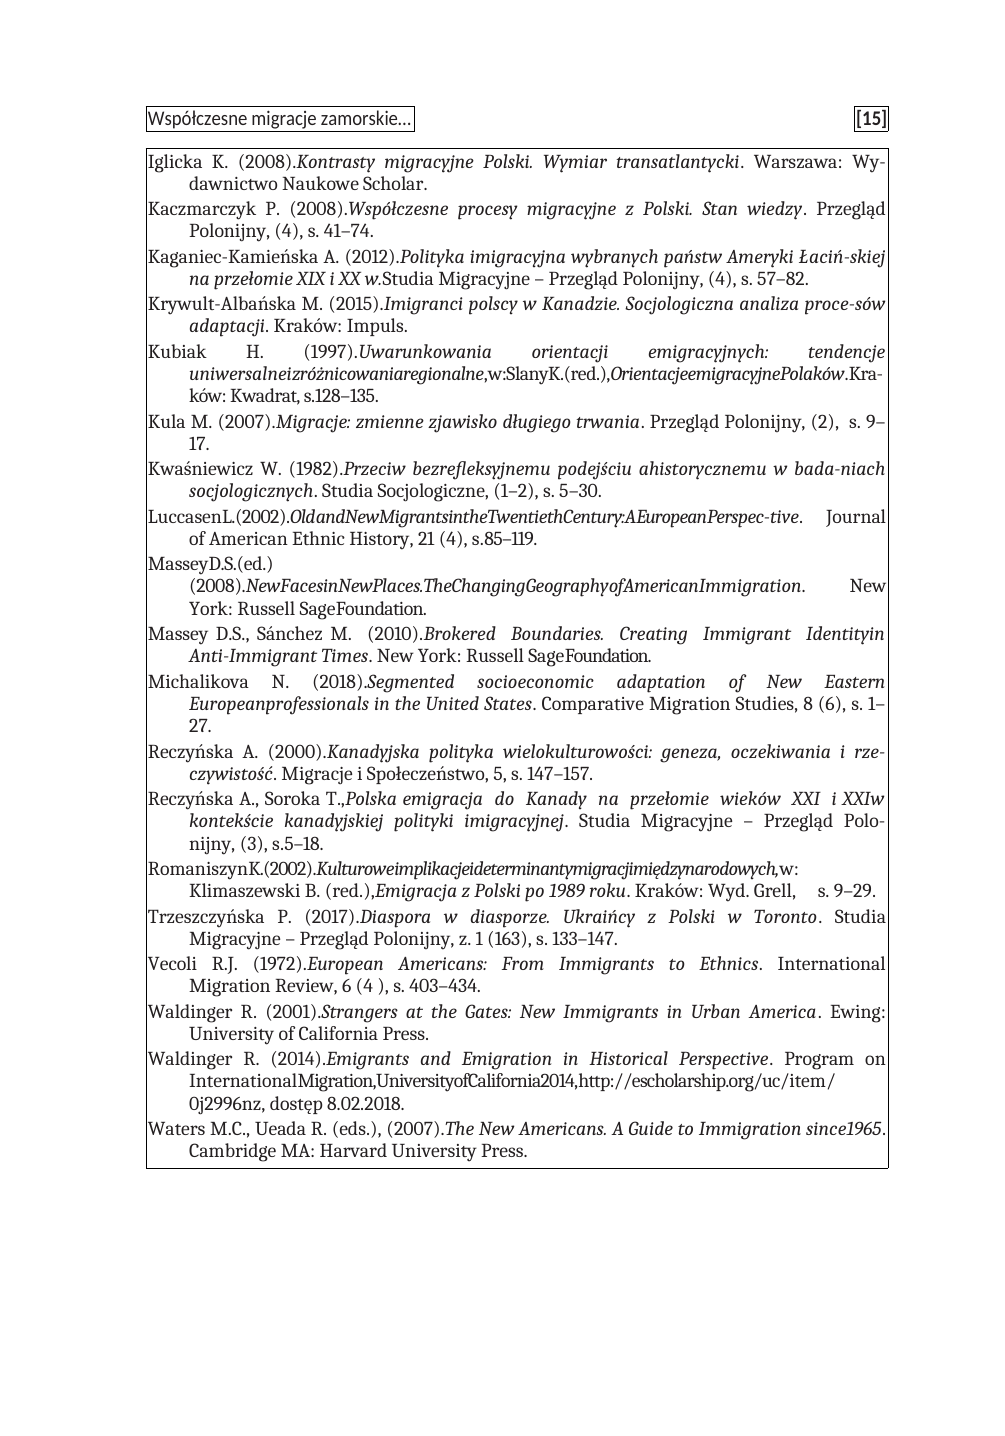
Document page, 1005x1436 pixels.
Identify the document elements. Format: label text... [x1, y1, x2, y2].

text Massey D.S., Sánchez M. (2010).Brokered Boundaries. Creating Immigrant Identityin Anti-Immigrant Times. New York: Russell SageFoundation. [148, 623, 886, 668]
text LuccasenL.(2002).OldandNewMigrantsintheTwentiethCentury:AEuropeanPerspec-tive. Journal of American Ethnic History, 21 (4), s.85–119. [148, 505, 886, 550]
text Waldinger R. (2014).Emigrants and Emigration in Historical Perspective. Program on InternationalMigration,UniversityofCalifornia2014,http://escholarship.org/uc/item/0j2996nz, dostęp 8.02.2018. [148, 1048, 886, 1115]
text Współczesne migracje zamorskie… [148, 107, 414, 130]
text Vecoli R.J. (1972).European Americans: From Immigrants to Ethnics. International Migration Review, 6 (4 ), s. 403–434. [148, 953, 886, 997]
text Kula M. (2007).Migracje: zmienne zjawisko długiego trwania. Przegląd Polonijny, (2), s. 9–17. [148, 410, 886, 455]
text [15] [856, 107, 888, 130]
text Kubiak H. (1997).Uwarunkowania orientacji emigracyjnych: tendencje uniwersalneizróżnicowaniaregionalne,w:SlanyK.(red.),OrientacjeemigracyjnePolaków.Kra- ków: Kwadrat, s.128–135. [148, 341, 886, 408]
text Kaganiec-Kamieńska A. (2012).Polityka imigracyjna wybranych państw Ameryki Łaciń-skiej na przełomie XIX i XX w.Studia Migracyjne – Przegląd Polonijny, (4), s. 57–82. [148, 245, 886, 290]
text Trzeszczyńska P. (2017).Diaspora w diasporze. Ukraińcy z Polski w Toronto. Studia Migracyjne – Przegląd Polonijny, z. 1 (163), s. 133–147. [148, 905, 886, 950]
text Kaczmarczyk P. (2008).Współczesne procesy migracyjne z Polski. Stan wiedzy. Przegląd Polonijny, (4), s. 41–74. [148, 198, 886, 243]
text RomaniszynK.(2002).Kulturoweimplikacjeideterminantymigracjimiędzynarodowych,w: Klimaszewski B. (red.),Emigracja z Polski po 1989 roku. Kraków: Wyd. Grell, s. 9–29. [148, 858, 886, 902]
text Reczyńska A. (2000).Kanadyjska polityka wielokulturowości: geneza, oczekiwania i rze-czywistość. Migracje i Społeczeństwo, 5, s. 147–157. [148, 740, 886, 785]
text Reczyńska A., Soroka T.,Polska emigracja do Kanady na przełomie wieków XXI i XXIw kontekście kanadyjskiej polityki imigracyjnej. Studia Migracyjne – Przegląd Polo- nijny, (3), s.5–18. [148, 788, 886, 855]
text Waters M.C., Ueada R. (eds.), (2007).The New Americans. A Guide to Immigration since1965. Cambridge MA: Harvard University Press. [148, 1118, 886, 1162]
text Michalikova N. (2018).Segmented socioeconomic adaptation of New Eastern Europeanprofessionals in the United States. Comparative Migration Studies, 8 (6), s. 1–27. [148, 670, 886, 737]
text Iglicka K. (2008).Kontrasty migracyjne Polski. Wymiar transatlantycki. Warszawa: Wy- dawnictwo Naukowe Scholar. [148, 150, 886, 195]
text Kwaśniewicz W. (1982).Przeciw bezrefleksyjnemu podejściu ahistorycznemu w bada-niach socjologicznych. Studia Socjologiczne, (1–2), s. 5–30. [148, 458, 886, 503]
text Krywult-Albańska M. (2015).Imigranci polscy w Kanadzie. Socjologiczna analiza proce-sów adaptacji. Kraków: Impuls. [148, 293, 886, 338]
text MasseyD.S.(ed.)(2008).NewFacesinNewPlaces.TheChangingGeographyofAmericanImmigration. New York: Russell SageFoundation. [148, 553, 886, 620]
text Waldinger R. (2001).Strangers at the Gates: New Immigrants in Urban America. Ewing: University of California Press. [148, 1000, 886, 1045]
